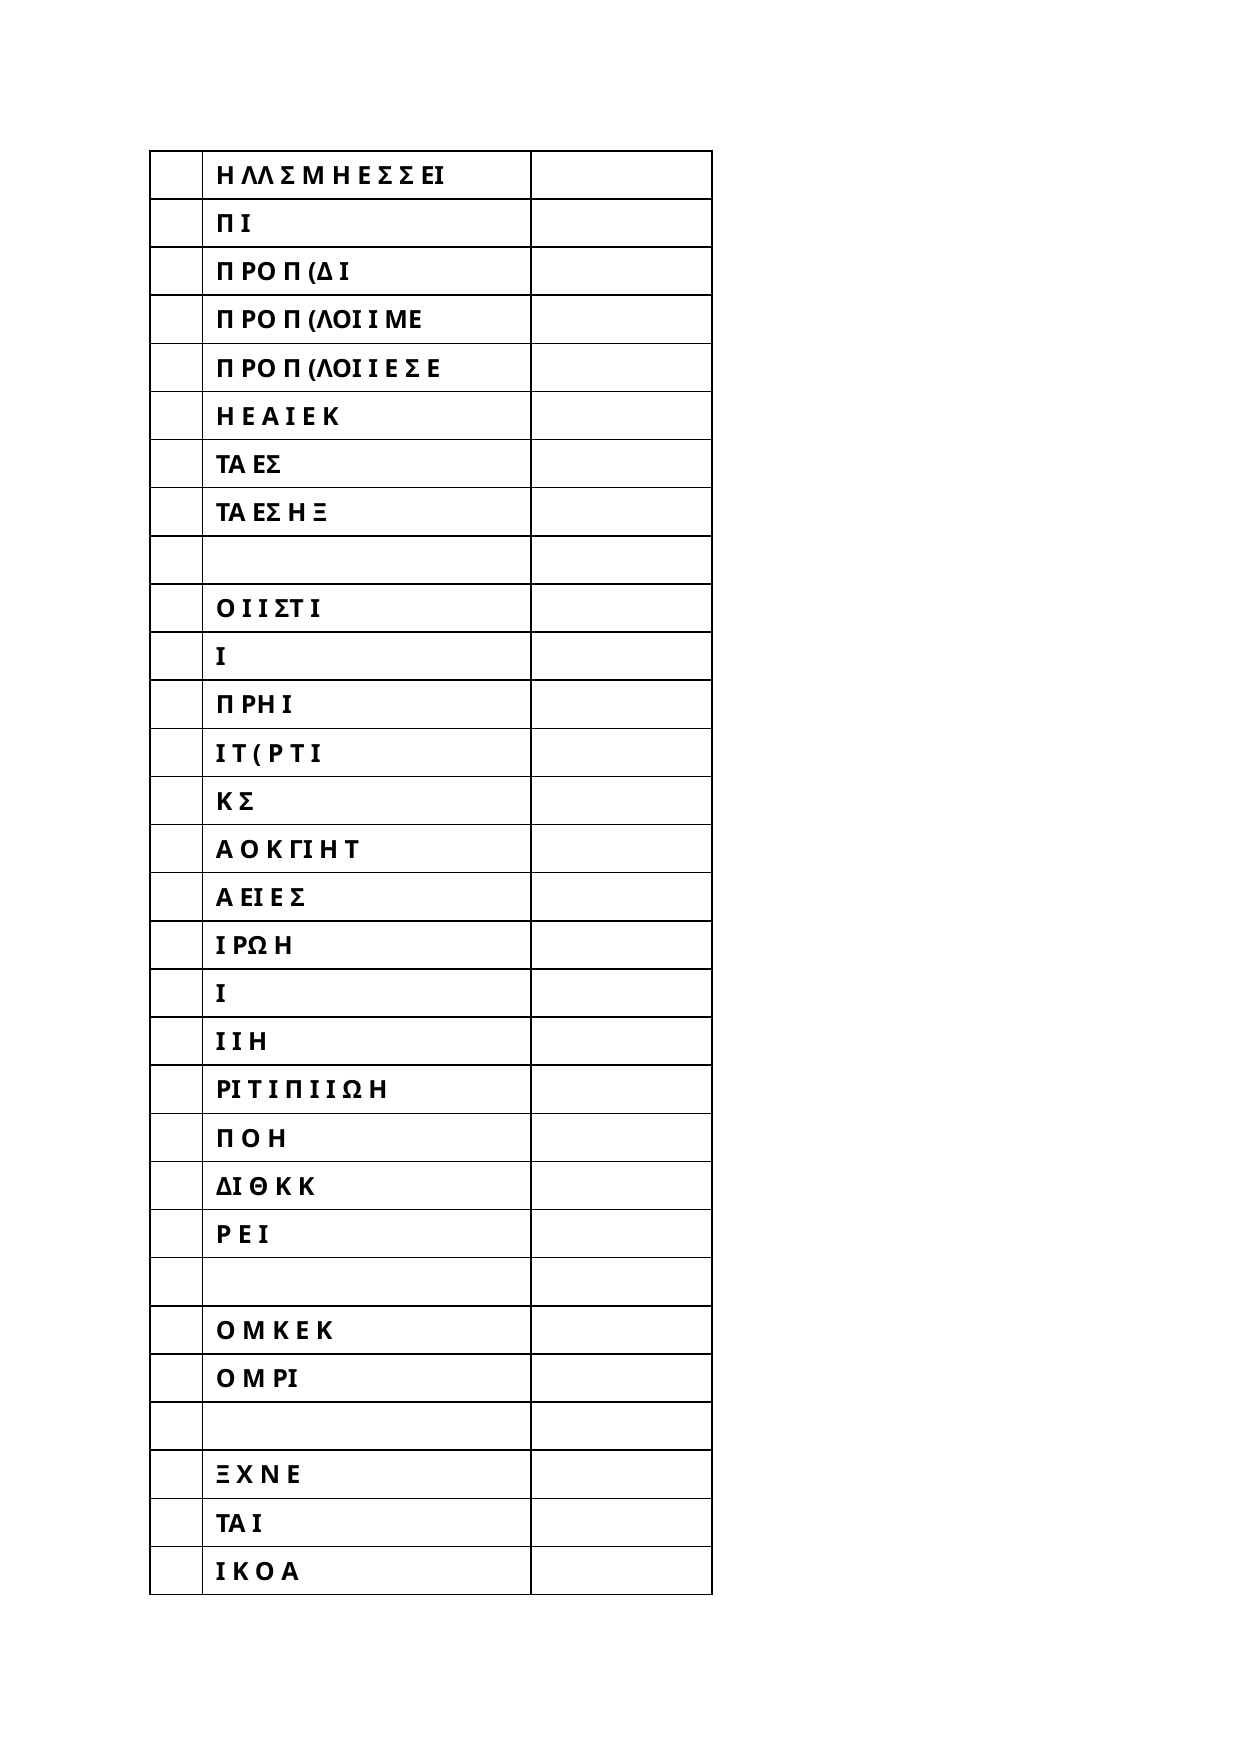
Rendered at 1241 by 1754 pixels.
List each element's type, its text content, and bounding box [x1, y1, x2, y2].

table_cell [532, 777, 711, 824]
table_cell ΤΑ ΕΣ [203, 440, 530, 487]
table_cell [532, 1547, 711, 1594]
table_cell Ο Μ ΡΙ [203, 1355, 530, 1401]
table_cell [532, 1258, 711, 1305]
table_cell [532, 152, 711, 198]
table_cell [151, 440, 202, 487]
table_cell [151, 1018, 202, 1064]
table_cell Ο Μ Κ Ε Κ [203, 1307, 530, 1353]
table_cell [151, 1066, 202, 1112]
table_cell [151, 1258, 202, 1305]
table_cell [532, 440, 711, 487]
table_cell [532, 1162, 711, 1209]
table_cell [151, 970, 202, 1016]
table_cell [532, 1114, 711, 1161]
table_cell [532, 1210, 711, 1257]
table_cell [151, 825, 202, 872]
table_cell [151, 152, 202, 198]
table_cell [532, 873, 711, 920]
table_cell [532, 296, 711, 342]
table_cell [203, 537, 530, 583]
table_cell ΤΑ Ι [203, 1499, 530, 1546]
table_cell Π Ο Η [203, 1114, 530, 1161]
table_cell [151, 248, 202, 294]
table_cell [532, 1307, 711, 1353]
table_cell [532, 392, 711, 439]
table_cell [151, 585, 202, 631]
table_cell [151, 344, 202, 391]
table_cell [151, 873, 202, 920]
table_cell [532, 729, 711, 776]
table_cell Π ΡΟ Π (ΛΟΙ Ι ΜΕ [203, 296, 530, 342]
table_cell Π ΡΟ Π (Δ Ι [203, 248, 530, 294]
table_cell [151, 729, 202, 776]
table_cell [151, 777, 202, 824]
table_cell [532, 1355, 711, 1401]
table_cell Π ΡΗ Ι [203, 681, 530, 727]
table_cell Ι Κ Ο Α [203, 1547, 530, 1594]
table_cell Ι Ι Η [203, 1018, 530, 1064]
table_cell [151, 1451, 202, 1497]
table_cell [532, 1451, 711, 1497]
table_cell [151, 1403, 202, 1449]
table_cell [151, 633, 202, 679]
table_cell [532, 344, 711, 391]
table_cell ΔΙ Θ Κ Κ [203, 1162, 530, 1209]
table_cell [151, 1114, 202, 1161]
table_cell [532, 681, 711, 727]
table_cell Ο Ι Ι ΣΤ Ι [203, 585, 530, 631]
table_cell [151, 392, 202, 439]
table_cell [532, 200, 711, 246]
table_cell Ι [203, 970, 530, 1016]
table_cell [532, 537, 711, 583]
table_cell [532, 1018, 711, 1064]
table_cell [532, 1499, 711, 1546]
table_cell Ι [203, 633, 530, 679]
table_cell [532, 488, 711, 535]
table_cell [151, 537, 202, 583]
table_cell [151, 1162, 202, 1209]
table_cell ΤΑ ΕΣ Η Ξ [203, 488, 530, 535]
table_cell [532, 1403, 711, 1449]
table_cell [532, 970, 711, 1016]
table_cell [203, 1403, 530, 1449]
table_cell ΡΙ Τ Ι Π Ι Ι Ω Η [203, 1066, 530, 1112]
table_cell [151, 1355, 202, 1401]
table_cell [151, 922, 202, 968]
table_cell [532, 1066, 711, 1112]
table_cell Ι Τ ( P Τ Ι [203, 729, 530, 776]
table_cell Ξ Χ Ν Ε [203, 1451, 530, 1497]
table_cell [151, 1210, 202, 1257]
table_cell [151, 200, 202, 246]
table_cell [532, 633, 711, 679]
table_cell Π ΡΟ Π (ΛΟΙ Ι Ε Σ Ε [203, 344, 530, 391]
table_cell [532, 585, 711, 631]
table_cell Ρ Ε Ι [203, 1210, 530, 1257]
table_cell [203, 1258, 530, 1305]
table_cell [532, 248, 711, 294]
table_cell Η Ε Α Ι Ε Κ [203, 392, 530, 439]
table_cell [151, 488, 202, 535]
table_cell [532, 922, 711, 968]
table_cell Α Ο Κ ΓΙ Η Τ [203, 825, 530, 872]
table_cell Η ΛΛ Σ Μ Η Ε Σ Σ ΕΙ [203, 152, 530, 198]
table_cell Α ΕΙ Ε Σ [203, 873, 530, 920]
table_cell Π Ι [203, 200, 530, 246]
table_cell Ι ΡΩ Η [203, 922, 530, 968]
table_cell [151, 1547, 202, 1594]
table_cell [151, 296, 202, 342]
table_cell [151, 1307, 202, 1353]
table_cell [532, 825, 711, 872]
table_cell [151, 1499, 202, 1546]
table_cell Κ Σ [203, 777, 530, 824]
table_cell [151, 681, 202, 727]
